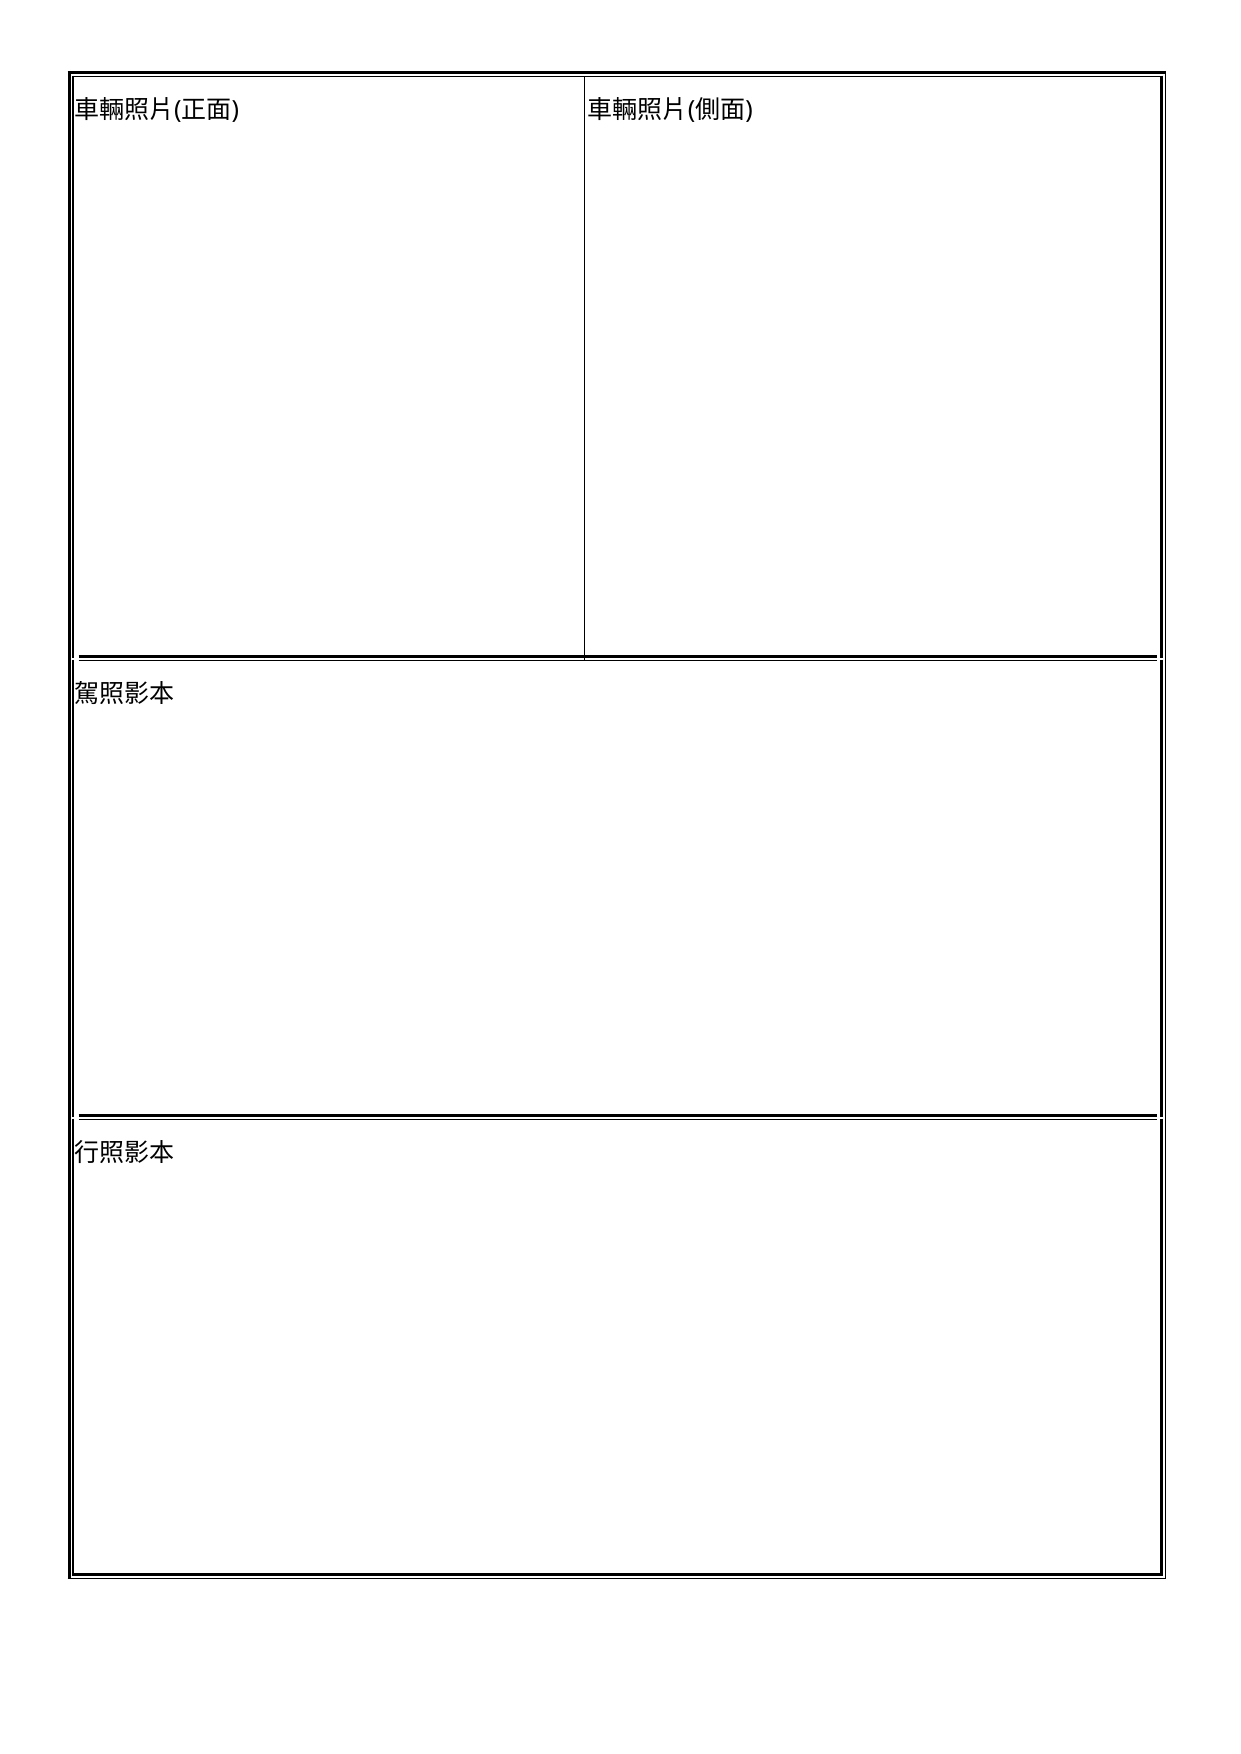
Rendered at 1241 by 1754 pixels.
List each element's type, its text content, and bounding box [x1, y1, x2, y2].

table_cell 駕照影本 [71, 655, 1163, 1114]
table_header 車輛照片(正面) [74, 77, 584, 655]
table_cell 行照影本 [71, 1114, 1163, 1573]
table_header 車輛照片(側面) [585, 77, 1160, 655]
